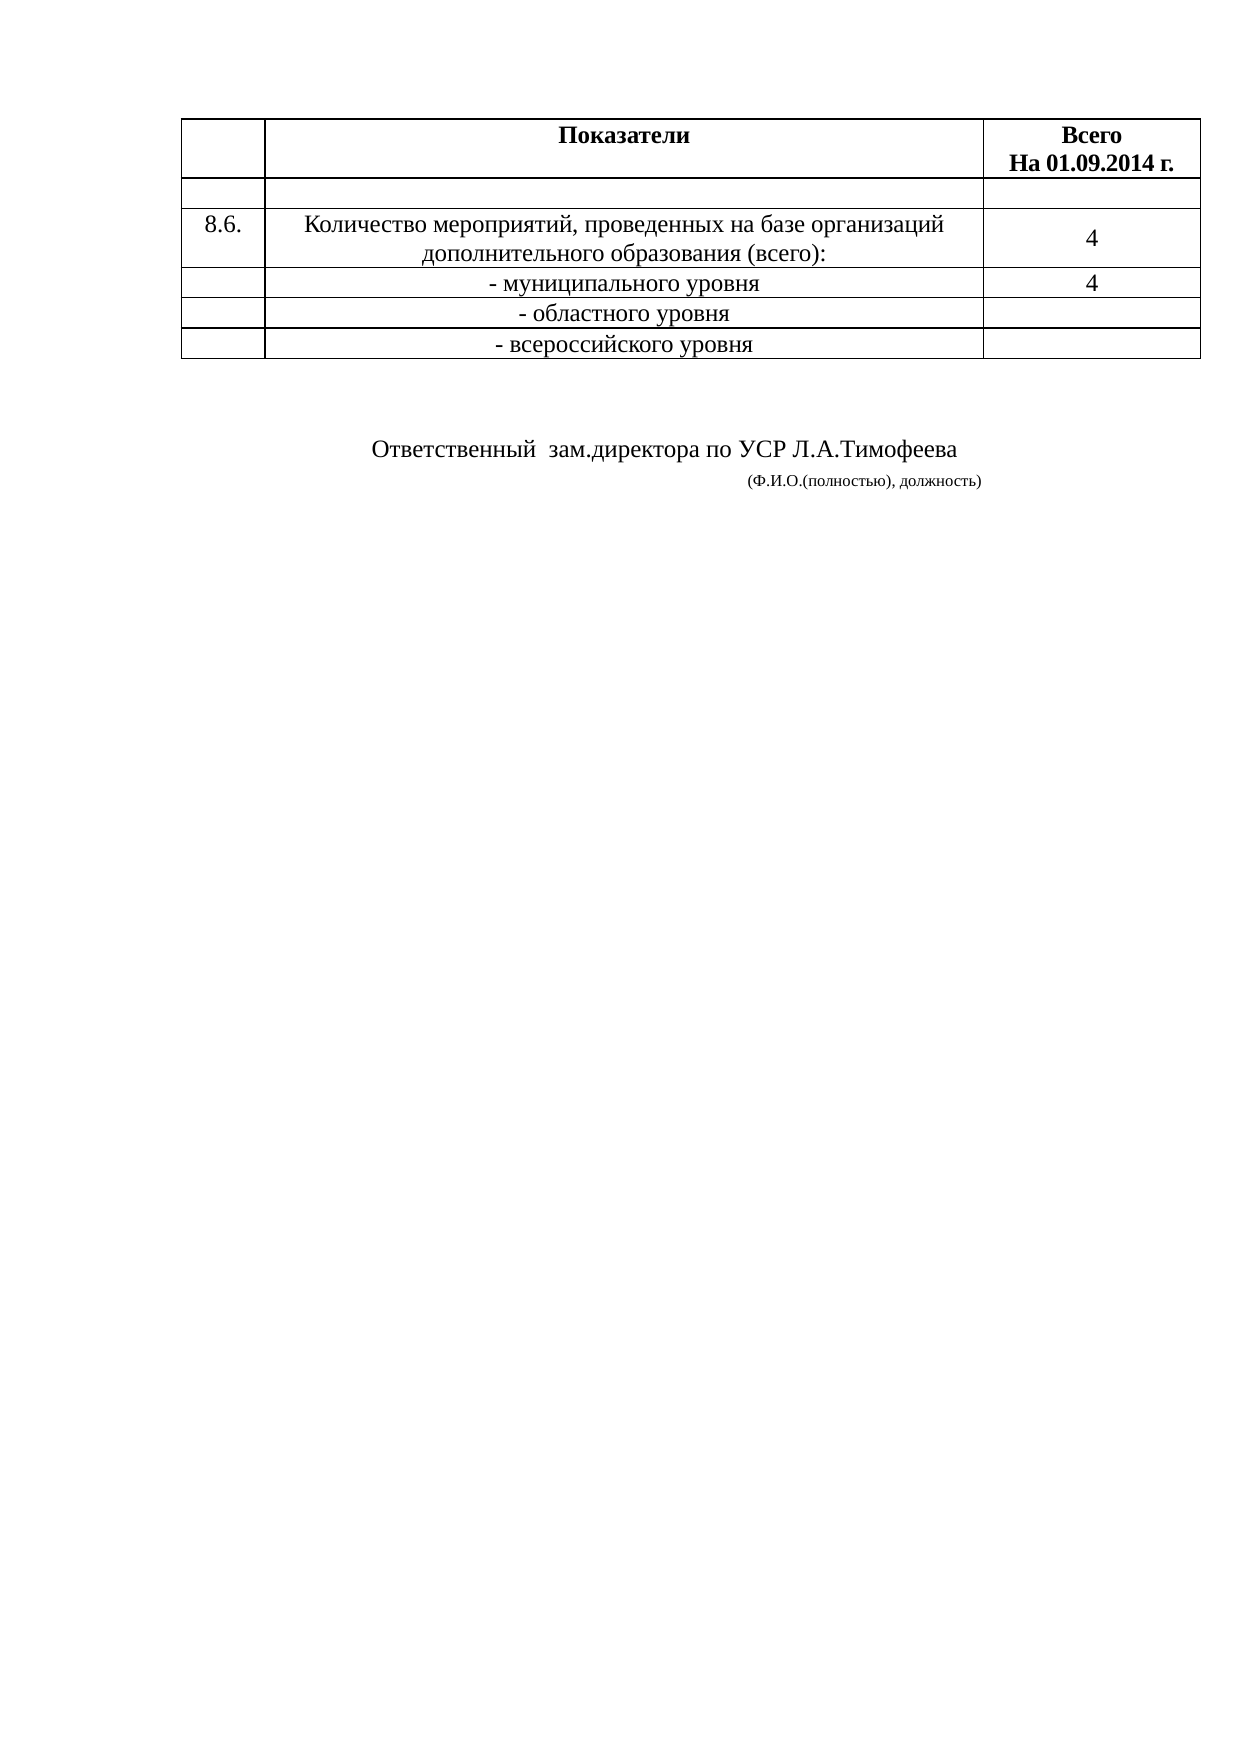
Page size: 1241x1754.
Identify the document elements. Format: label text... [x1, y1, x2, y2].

table_cell 8.6. [182, 209, 264, 267]
table_cell [984, 298, 988, 327]
table_header Показатели [266, 120, 983, 177]
table_cell [984, 179, 1200, 207]
table_cell [182, 179, 264, 207]
table_header [182, 120, 264, 177]
table_cell [1196, 298, 1200, 327]
table_cell 4 [1196, 268, 1200, 297]
text (Ф.И.О.(полностью), должность) [177, 471, 1152, 500]
table_cell 4 [984, 209, 1200, 267]
table_cell [182, 298, 186, 327]
table_cell [182, 329, 186, 357]
table_cell [182, 268, 186, 297]
text Ответственный зам.директора по УСР Л.А.Тимофеева [177, 434, 1152, 462]
table_cell [984, 329, 988, 357]
table_cell 4 [984, 268, 988, 297]
table_cell [1196, 329, 1200, 357]
